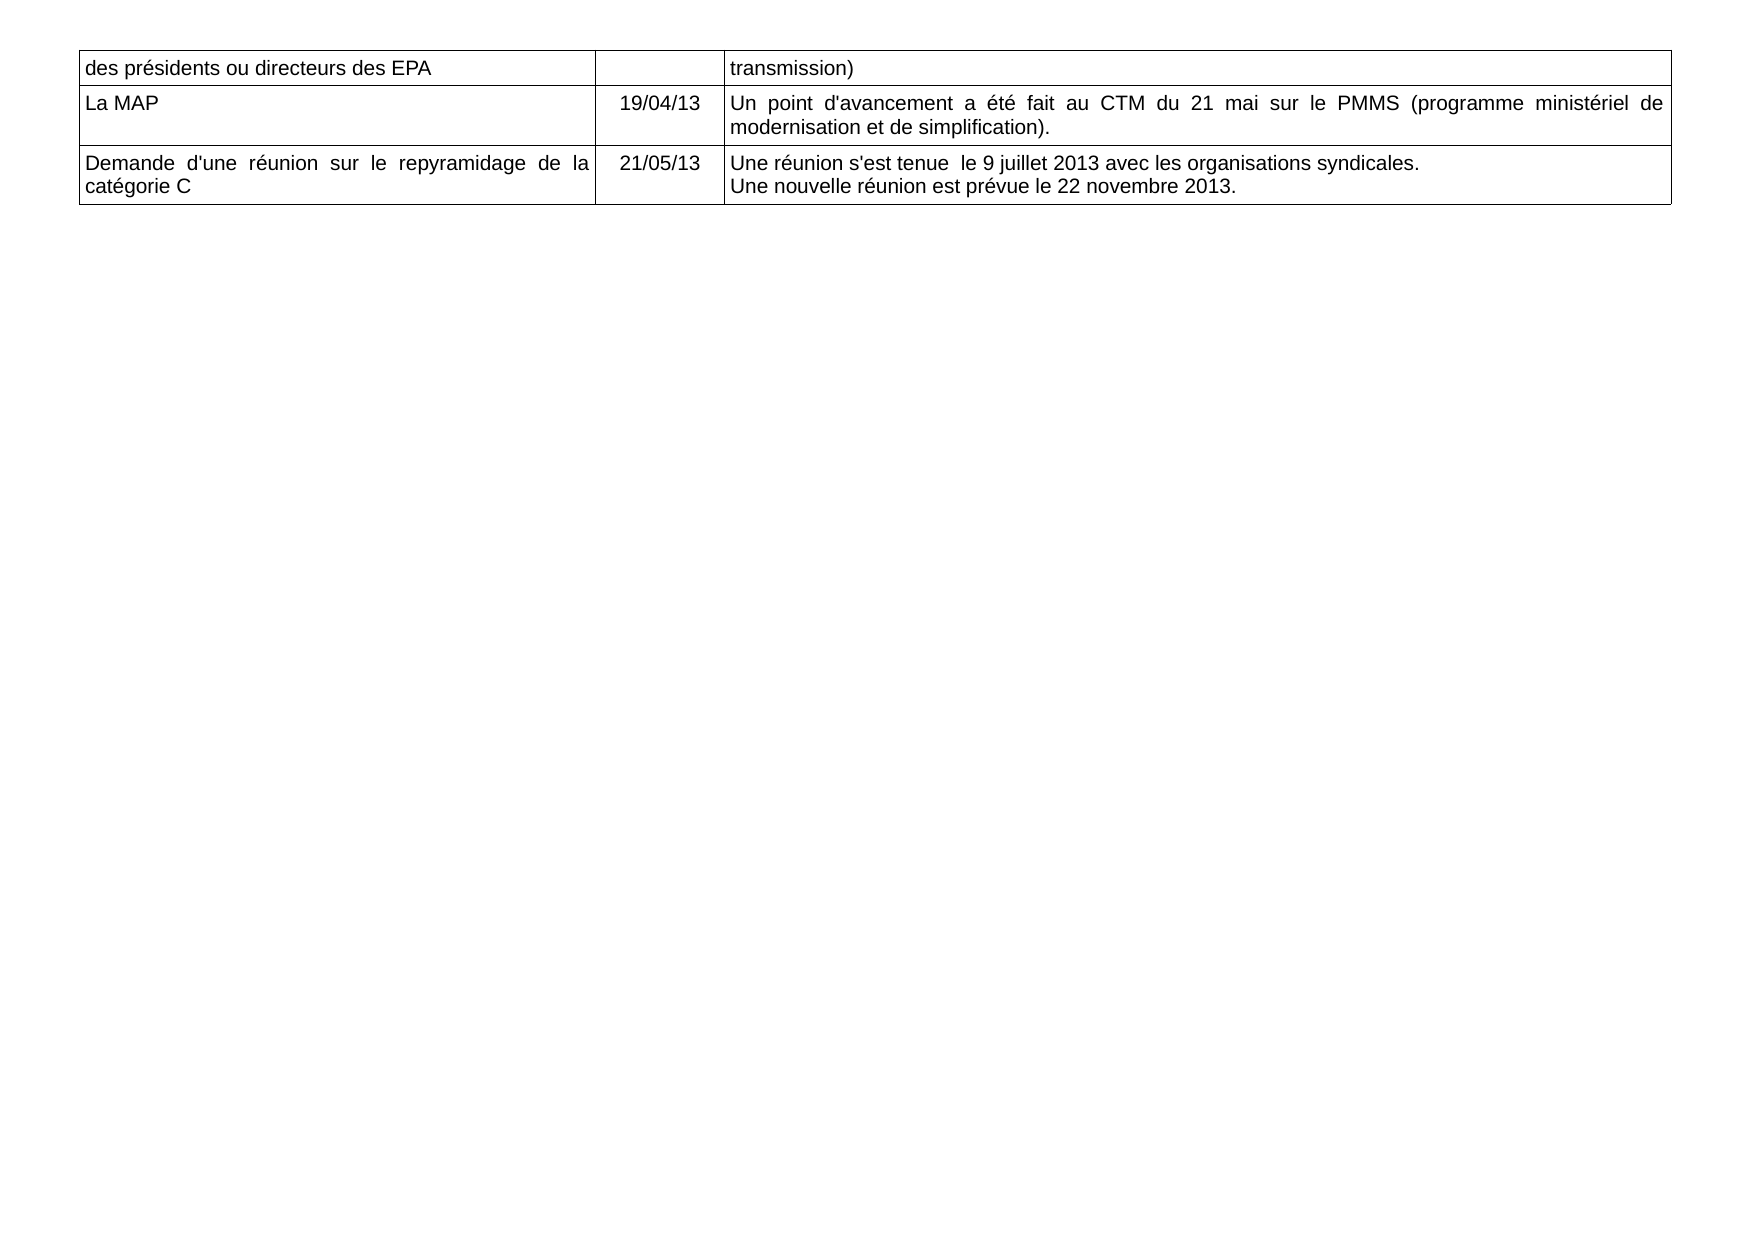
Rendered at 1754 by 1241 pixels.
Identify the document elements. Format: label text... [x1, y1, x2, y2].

table_cell Demande d'une réunion sur le repyramidage de la catégorie C [80, 146, 595, 204]
table_cell 21/05/13 [596, 146, 724, 204]
table_cell [596, 51, 724, 85]
table_cell transmission) [725, 51, 1671, 85]
table_cell La MAP [80, 86, 595, 144]
table_cell des présidents ou directeurs des EPA [80, 51, 595, 85]
table_cell Un point d'avancement a été fait au CTM du 21 mai sur le PMMS (programme ministériel de modernisation et de simplification). [725, 86, 1671, 144]
table_cell Une réunion s'est tenue le 9 juillet 2013 avec les organisations syndicales. Une nouvelle réunion est prévue le 22 novembre 2013. [725, 146, 1671, 204]
table_cell 19/04/13 [596, 86, 724, 144]
